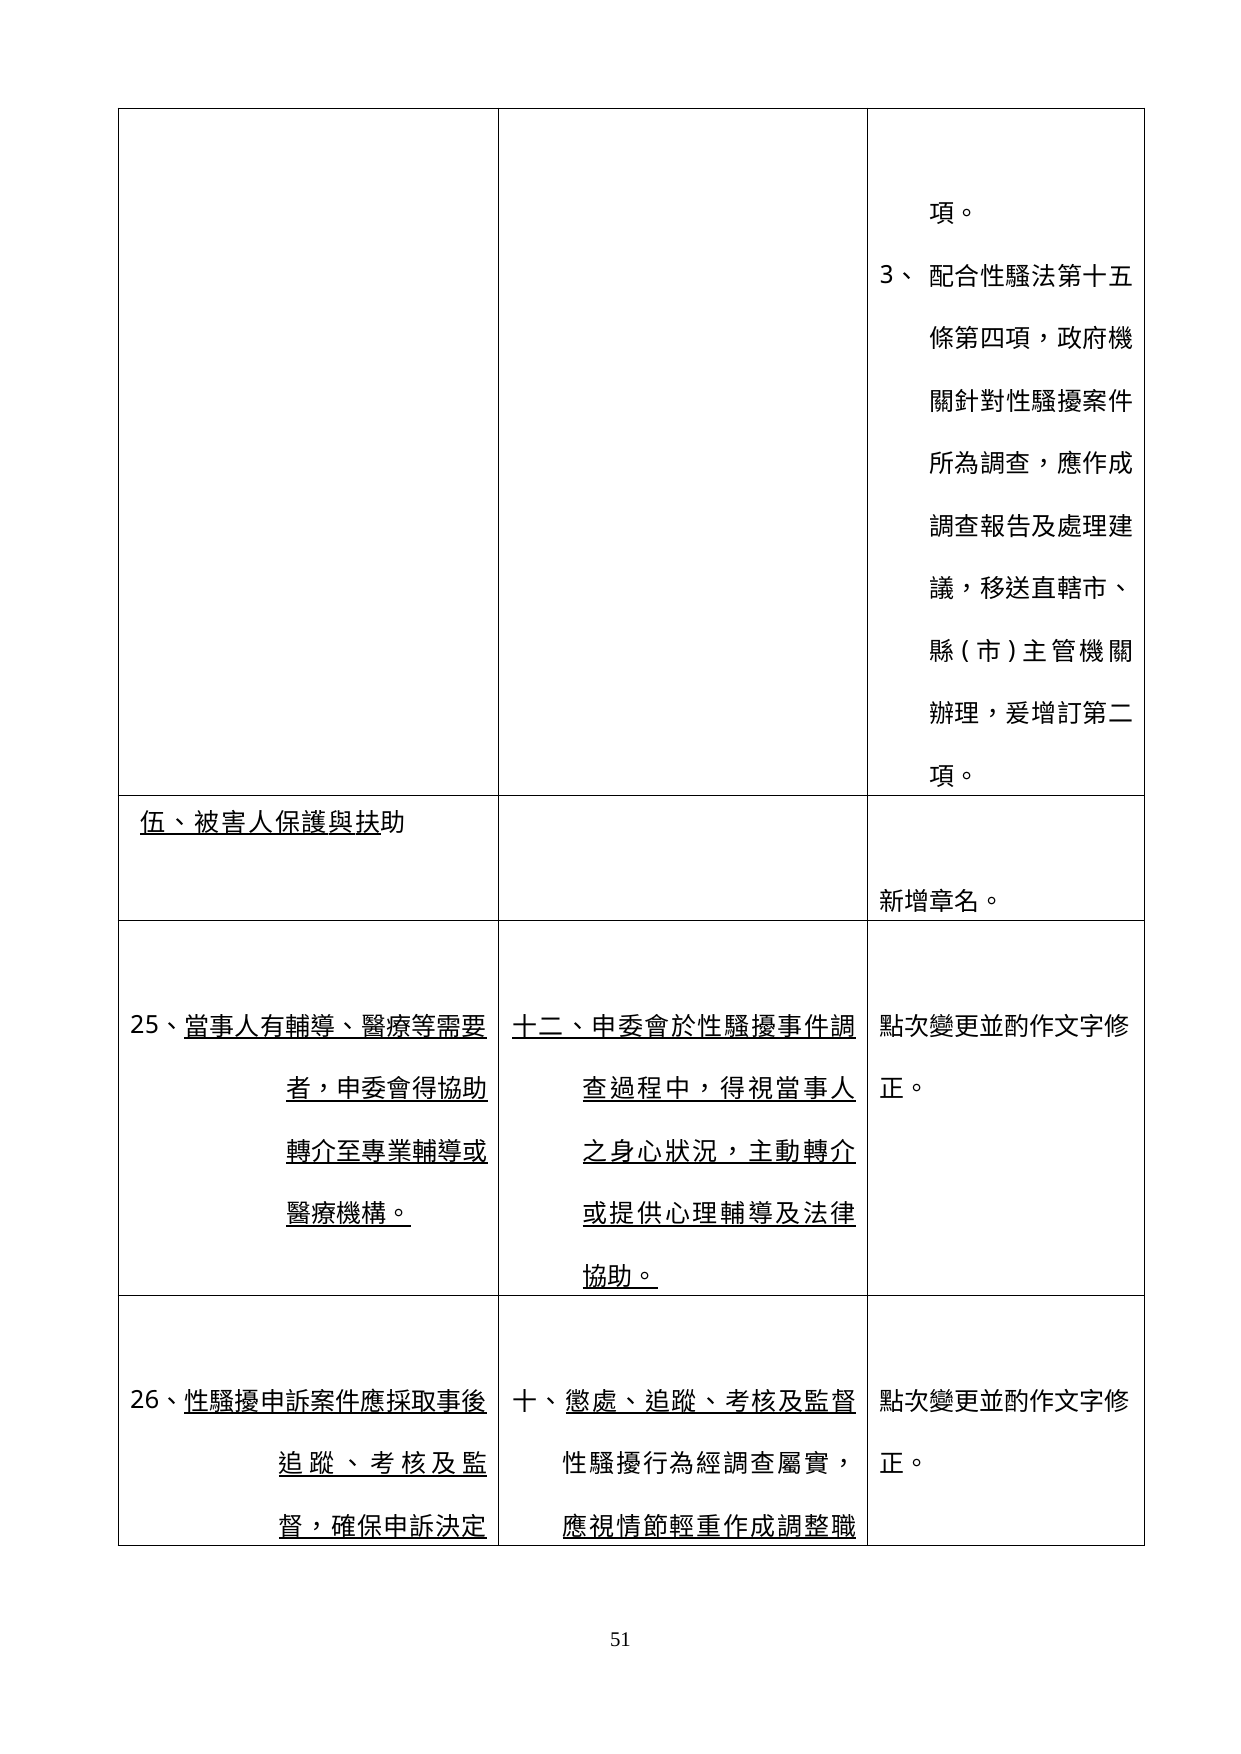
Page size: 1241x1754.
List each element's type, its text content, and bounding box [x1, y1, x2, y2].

table_cell 新增章名。 [868, 796, 1144, 920]
table_cell 伍、被害人保護與扶助 [119, 796, 498, 920]
table_cell 點次變更並酌作文字修 正。 [868, 1296, 1144, 1545]
table_cell [119, 109, 498, 795]
table_cell 點次變更並酌作文字修 正。 [868, 921, 1144, 1295]
table_cell 當事人有輔導、醫療等需要者，申委會得協助轉介至專業輔導或醫療機構。 [119, 921, 498, 1295]
table_cell [499, 796, 867, 920]
table_cell 十二、申委會於性騷擾事件調查過程中，得視當事人之身心狀況，主動轉介或提供心理輔導及法律協助。 [499, 921, 867, 1295]
table_cell [499, 109, 867, 795]
table_cell 本點新增。 配合性工法第十三條第四項及工作場所性騷防治準則第十九條規定，性騷擾行為經查證屬實，雇主應按中央主管機關規定之內容及方式將處理結果通知地方主管機關，爰增訂第一項。 配合性騷法第十五條第四項，政府機關針對性騷擾案件所為調查，應作成調查報告及處理建議，移送直轄市、縣(市)主管機關辦理，爰增訂第二項。 [868, 109, 1144, 795]
table_cell 性騷擾申訴案件應採取事後追蹤、考核及監督，確保申訴決定 [119, 1296, 498, 1545]
table_cell 十、懲處、追蹤、考核及監督性騷擾行為經調查屬實，應視情節輕重作成調整職 [499, 1296, 867, 1545]
